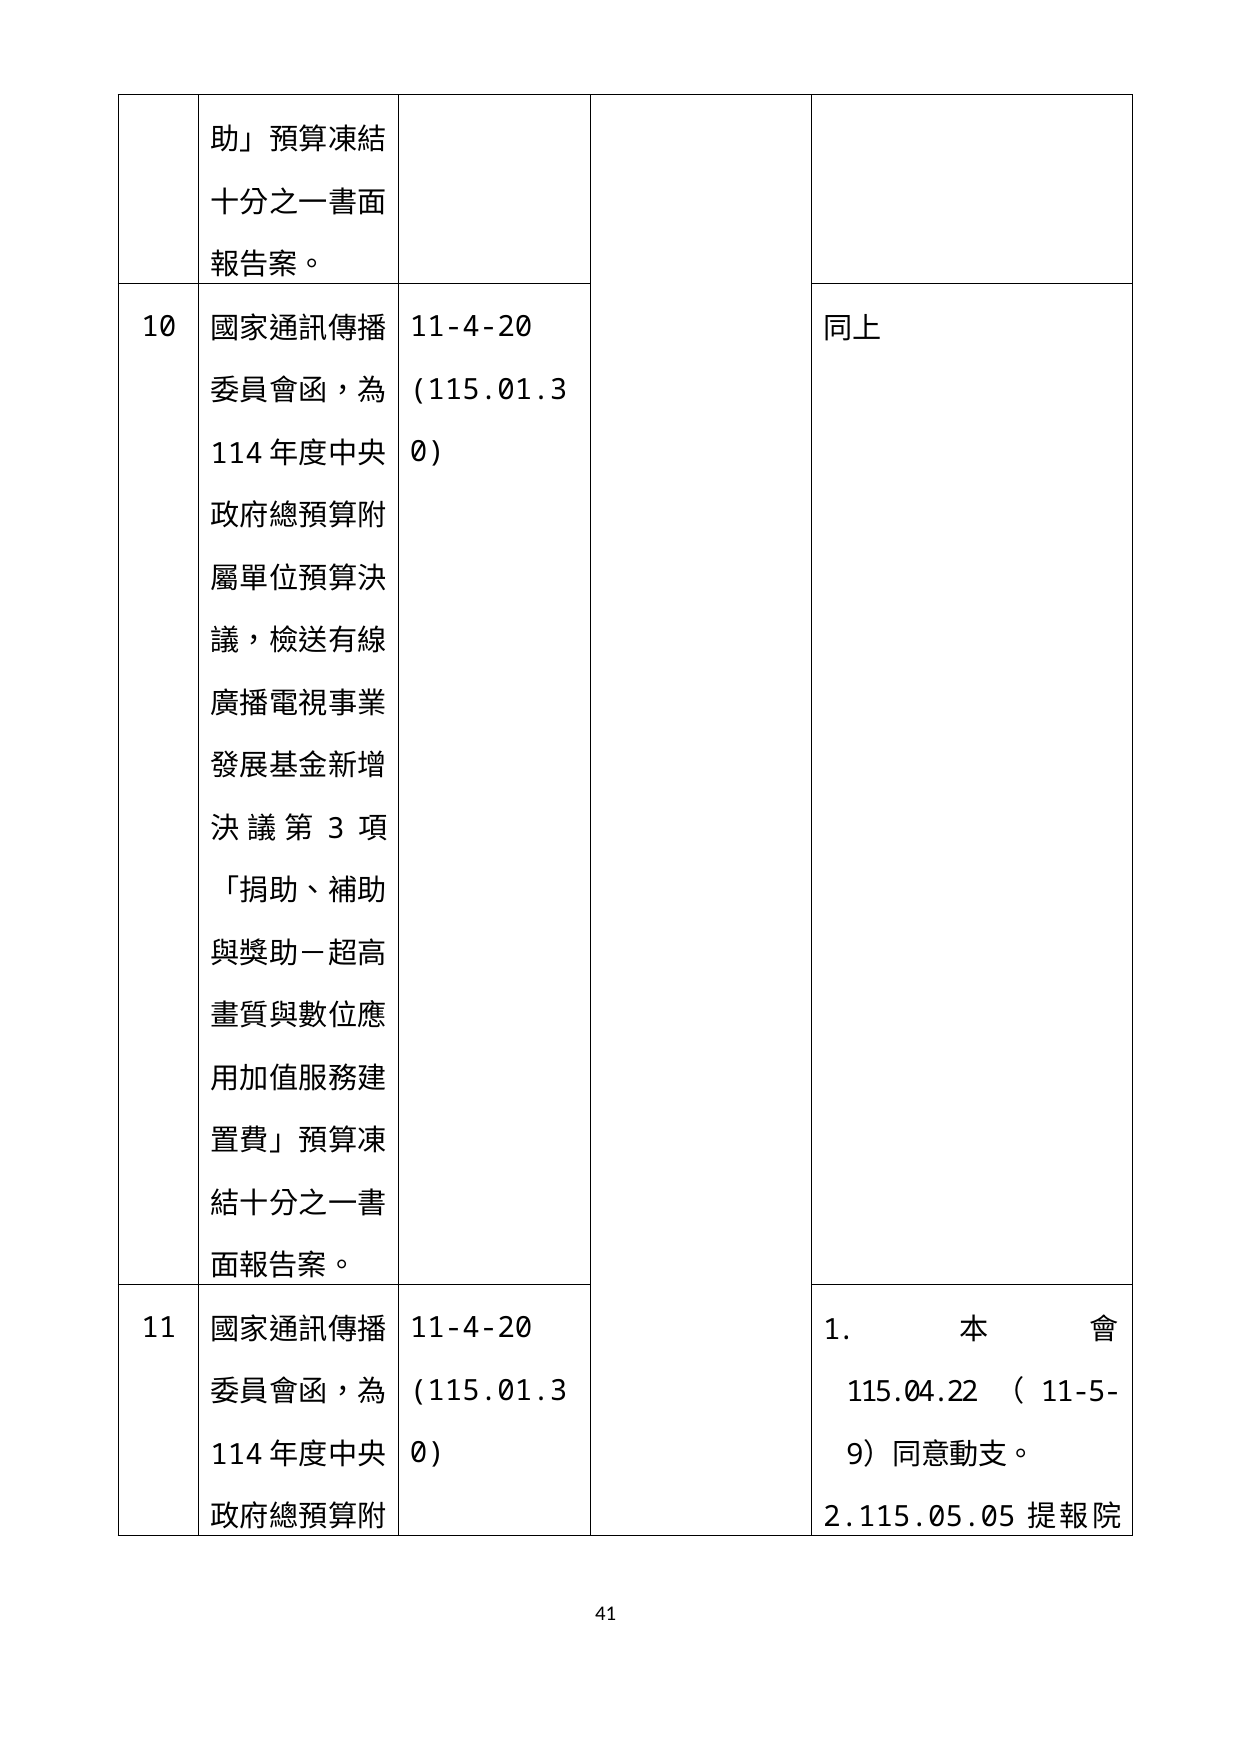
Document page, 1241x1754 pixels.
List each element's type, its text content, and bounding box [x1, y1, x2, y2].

table_cell 11-4-20 (115.01.30) [399, 1285, 590, 1535]
table_cell 1.本會115.04.22（11-5-9）同意動支。 2.115.05.05提報院 [812, 1285, 1132, 1535]
table_cell 11 [119, 1285, 198, 1535]
table_cell 同上 [812, 284, 1132, 1284]
table_cell 國家通訊傳播委員會函，為114年度中央政府總預算附屬單位預算決議，檢送有線廣播電視事業發展基金新增決議第3項「捐助、補助與獎助－超高畫質與數位應用加值服務建置費」預算凍結十分之一書面報告案。 [199, 284, 398, 1284]
table_cell 10 [119, 284, 198, 1284]
table_cell 11-4-20 (115.01.30) [399, 284, 590, 1284]
table_cell 助」預算凍結十分之一書面報告案。 [199, 95, 398, 283]
table_cell 國家通訊傳播委員會函，為114年度中央政府總預算附 [199, 1285, 398, 1535]
table_cell [119, 95, 198, 283]
table_cell [591, 95, 811, 1535]
table_cell [399, 95, 590, 283]
table_cell [812, 95, 1132, 283]
